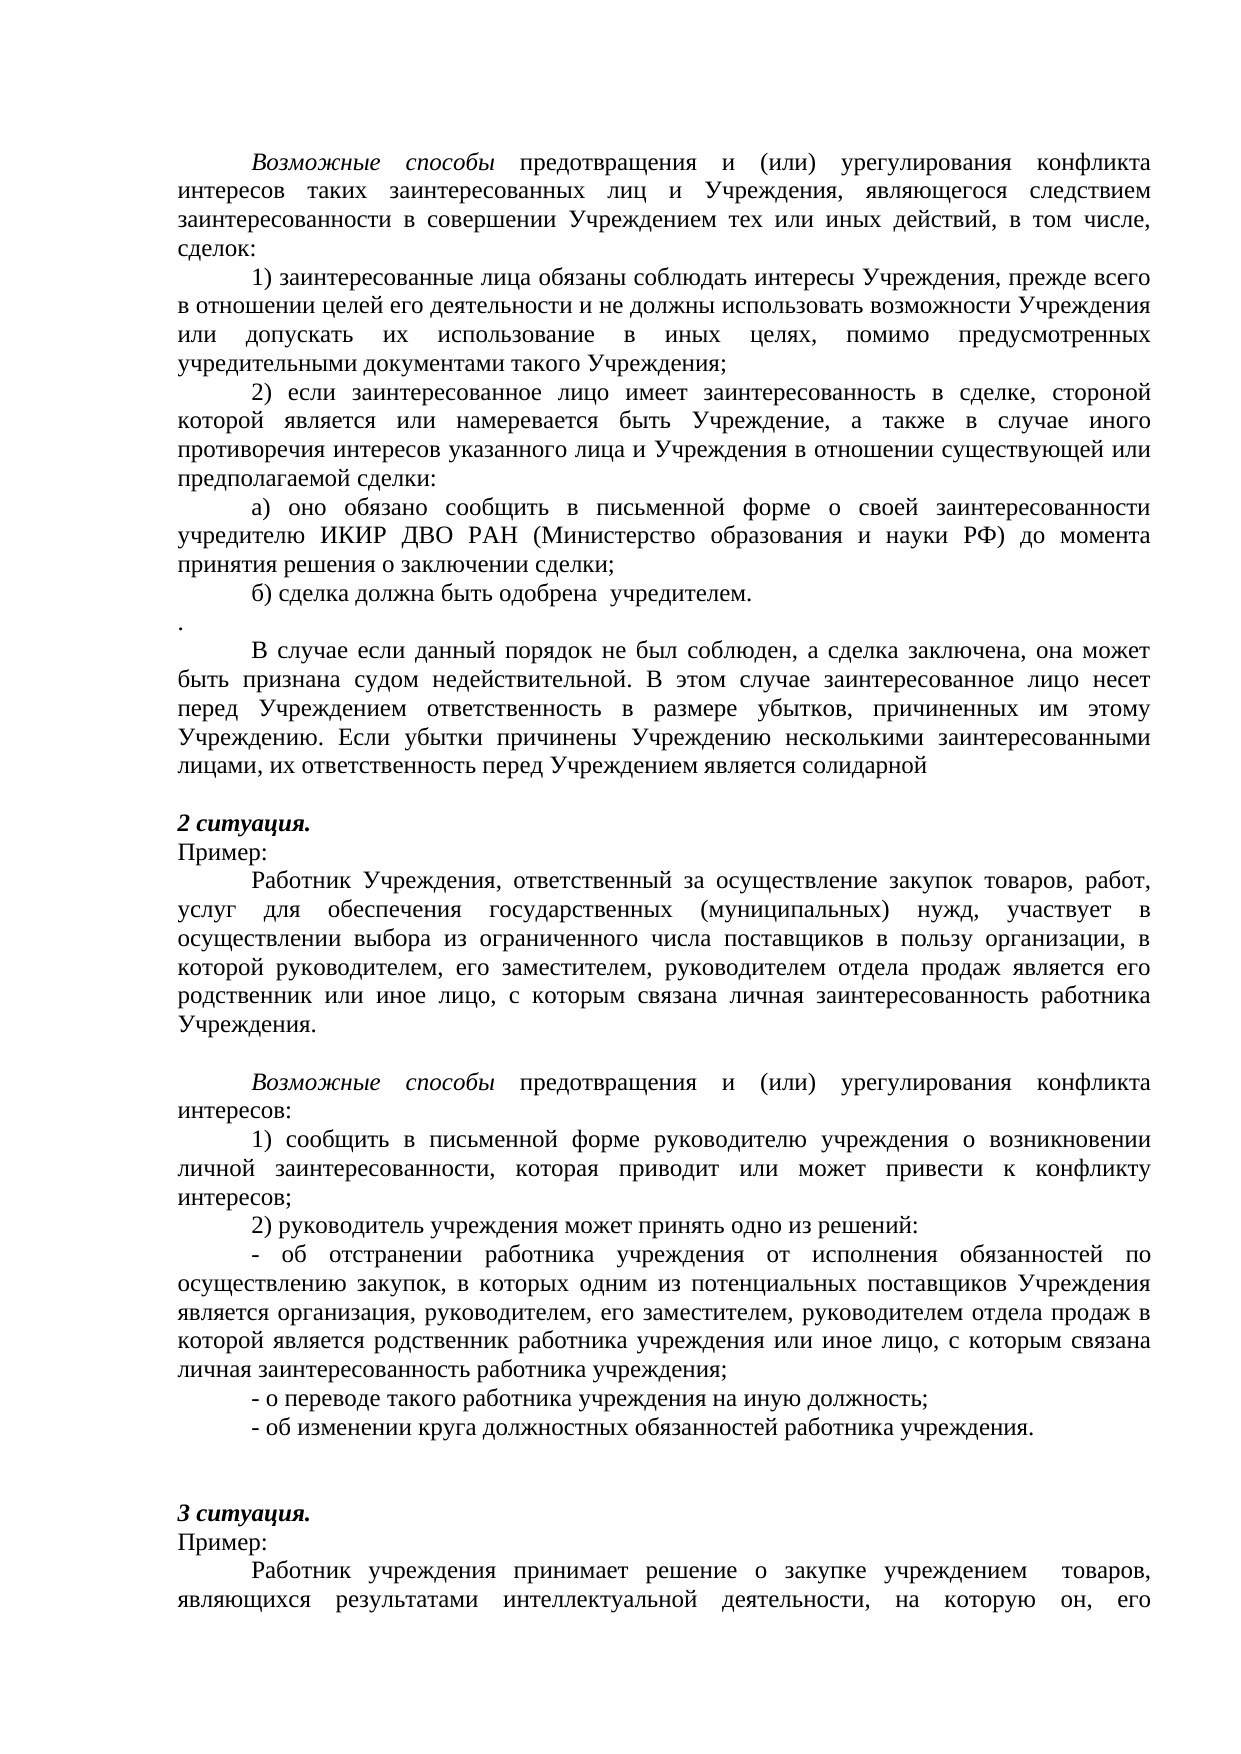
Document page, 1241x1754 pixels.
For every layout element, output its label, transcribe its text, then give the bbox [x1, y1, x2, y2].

text 2) если заинтересованное лицо имеет заинтересованность в сделке, стороной которой является или намеревается быть Учреждение, а также в случае иного противоречия интересов указанного лица и Учреждения в отношении существующей или предполагаемой сделки: [177, 377, 1152, 492]
text 2 ситуация. [177, 808, 1152, 837]
text Пример: [177, 837, 1152, 866]
text 1) сообщить в письменной форме руководителю учреждения о возникновении личной заинтересованности, которая приводит или может привести к конфликту интересов; [177, 1124, 1152, 1211]
text Пример: [177, 1527, 1152, 1556]
text 1) заинтересованные лица обязаны соблюдать интересы Учреждения, прежде всего в отношении целей его деятельности и не должны использовать возможности Учреждения или допускать их использование в иных целях, помимо предусмотренных учредительными документами такого Учреждения; [177, 262, 1152, 377]
text Возможные способы предотвращения и (или) урегулирования конфликта интересов: [177, 1067, 1152, 1124]
text 2) руководитель учреждения может принять одно из решений: [177, 1211, 1152, 1239]
text - об изменении круга должностных обязанностей работника учреждения. [177, 1412, 1152, 1441]
text а) оно обязано сообщить в письменной форме о своей заинтересованности учредителю ИКИР ДВО РАН (Министерство образования и науки РФ) до момента принятия решения о заключении сделки; [177, 492, 1152, 578]
text Работник учреждения принимает решение о закупке учреждением товаров, являющихся результатами интеллектуальной деятельности, на которую он, его [177, 1556, 1152, 1613]
text б) сделка должна быть одобрена учредителем. [177, 578, 1152, 607]
text 3 ситуация. [177, 1498, 1152, 1527]
text Возможные способы предотвращения и (или) урегулирования конфликта интересов таких заинтересованных лиц и Учреждения, являющегося следствием заинтересованности в совершении Учреждением тех или иных действий, в том числе, сделок: [177, 147, 1152, 262]
text - о переводе такого работника учреждения на иную должность; [177, 1383, 1152, 1412]
text . [177, 607, 1152, 636]
text - об отстранении работника учреждения от исполнения обязанностей по осуществлению закупок, в которых одним из потенциальных поставщиков Учреждения является организация, руководителем, его заместителем, руководителем отдела продаж в которой является родственник работника учреждения или иное лицо, с которым связана личная заинтересованность работника учреждения; [177, 1239, 1152, 1383]
text Работник Учреждения, ответственный за осуществление закупок товаров, работ, услуг для обеспечения государственных (муниципальных) нужд, участвует в осуществлении выбора из ограниченного числа поставщиков в пользу организации, в которой руководителем, его заместителем, руководителем отдела продаж является его родственник или иное лицо, с которым связана личная заинтересованность работника Учреждения. [177, 866, 1152, 1038]
text В случае если данный порядок не был соблюден, а сделка заключена, она может быть признана судом недействительной. В этом случае заинтересованное лицо несет перед Учреждением ответственность в размере убытков, причиненных им этому Учреждению. Если убытки причинены Учреждению несколькими заинтересованными лицами, их ответственность перед Учреждением является солидарной [177, 636, 1152, 779]
